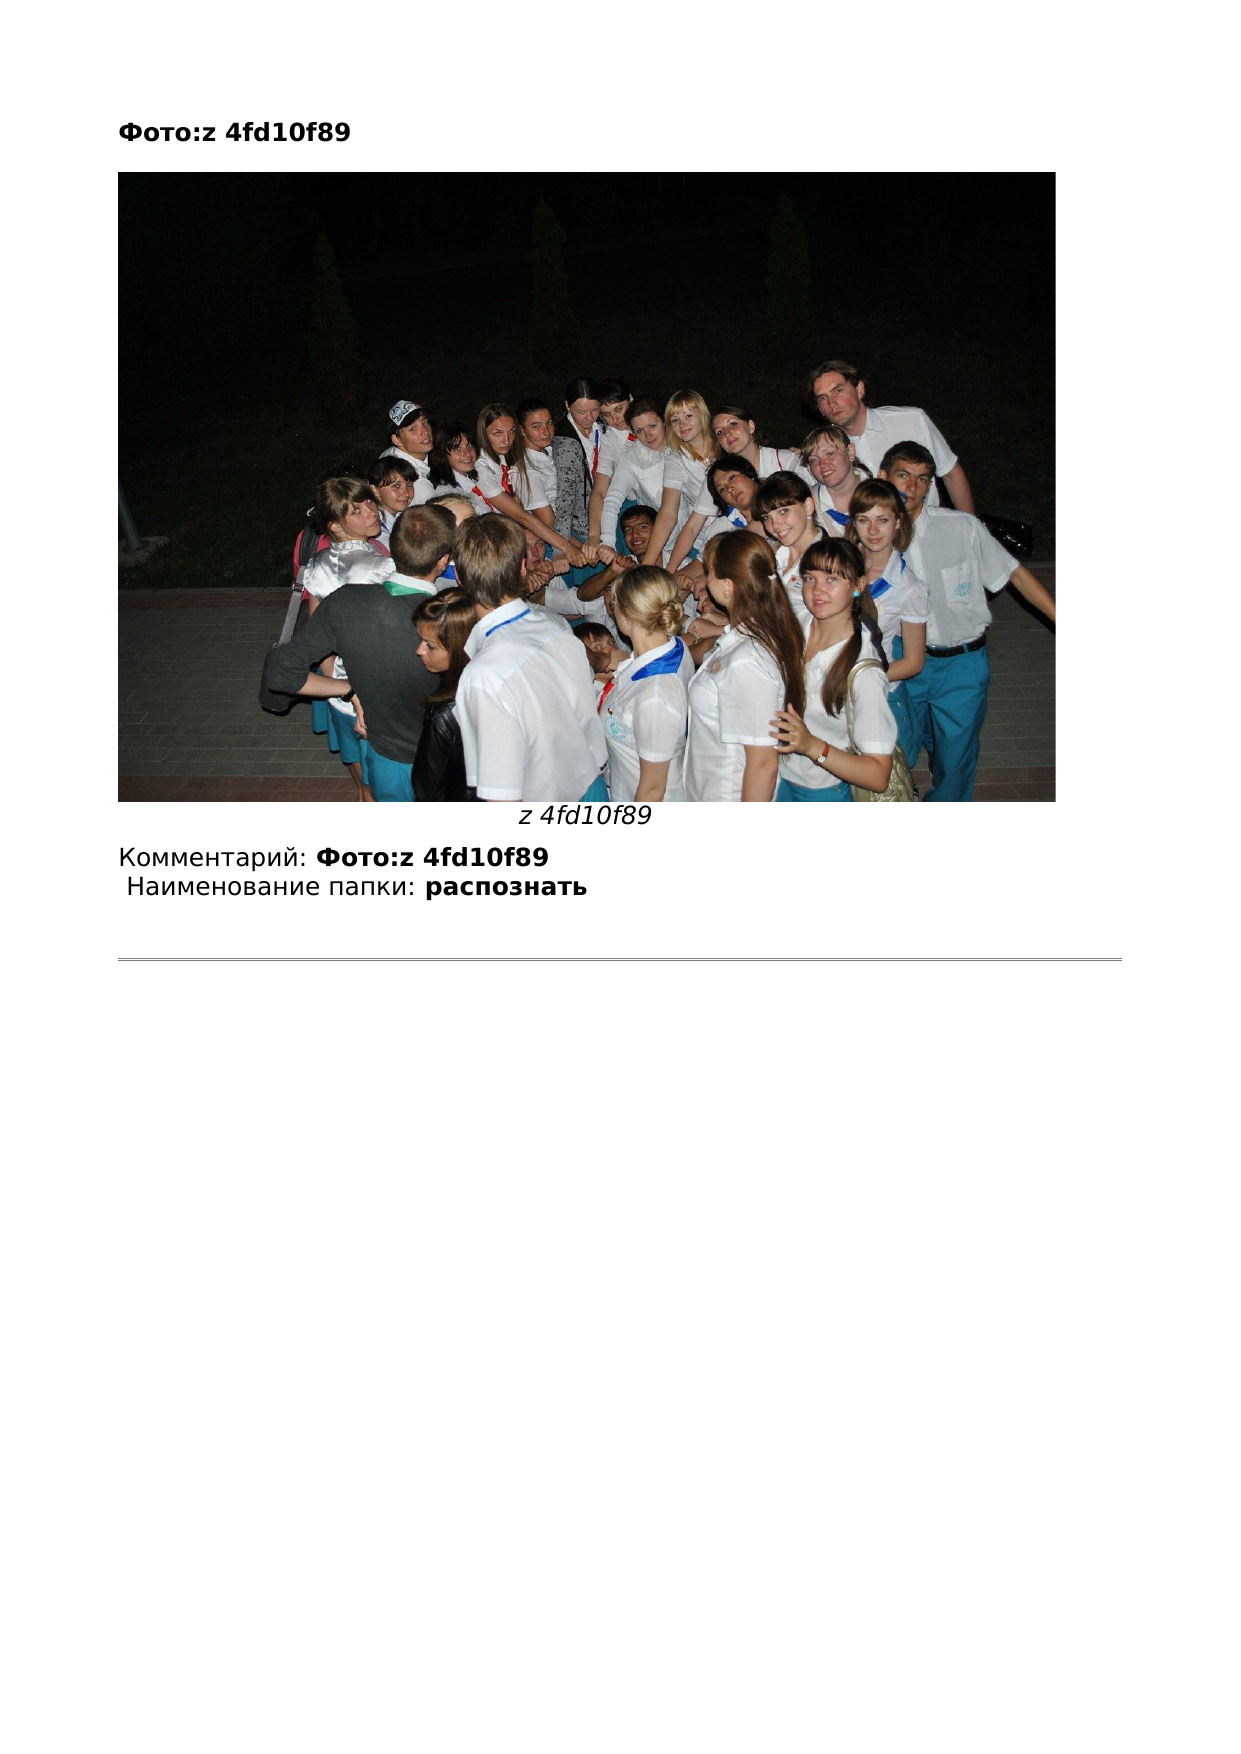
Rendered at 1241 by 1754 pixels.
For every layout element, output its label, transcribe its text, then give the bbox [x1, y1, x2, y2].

text z 4fd10f89 [118, 802, 1056, 831]
picture [118, 172, 1056, 802]
text Комментарий: Фото:z 4fd10f89 Наименование папки: распознать [118, 843, 1122, 931]
subtitle Фото:z 4fd10f89 [118, 118, 1122, 147]
